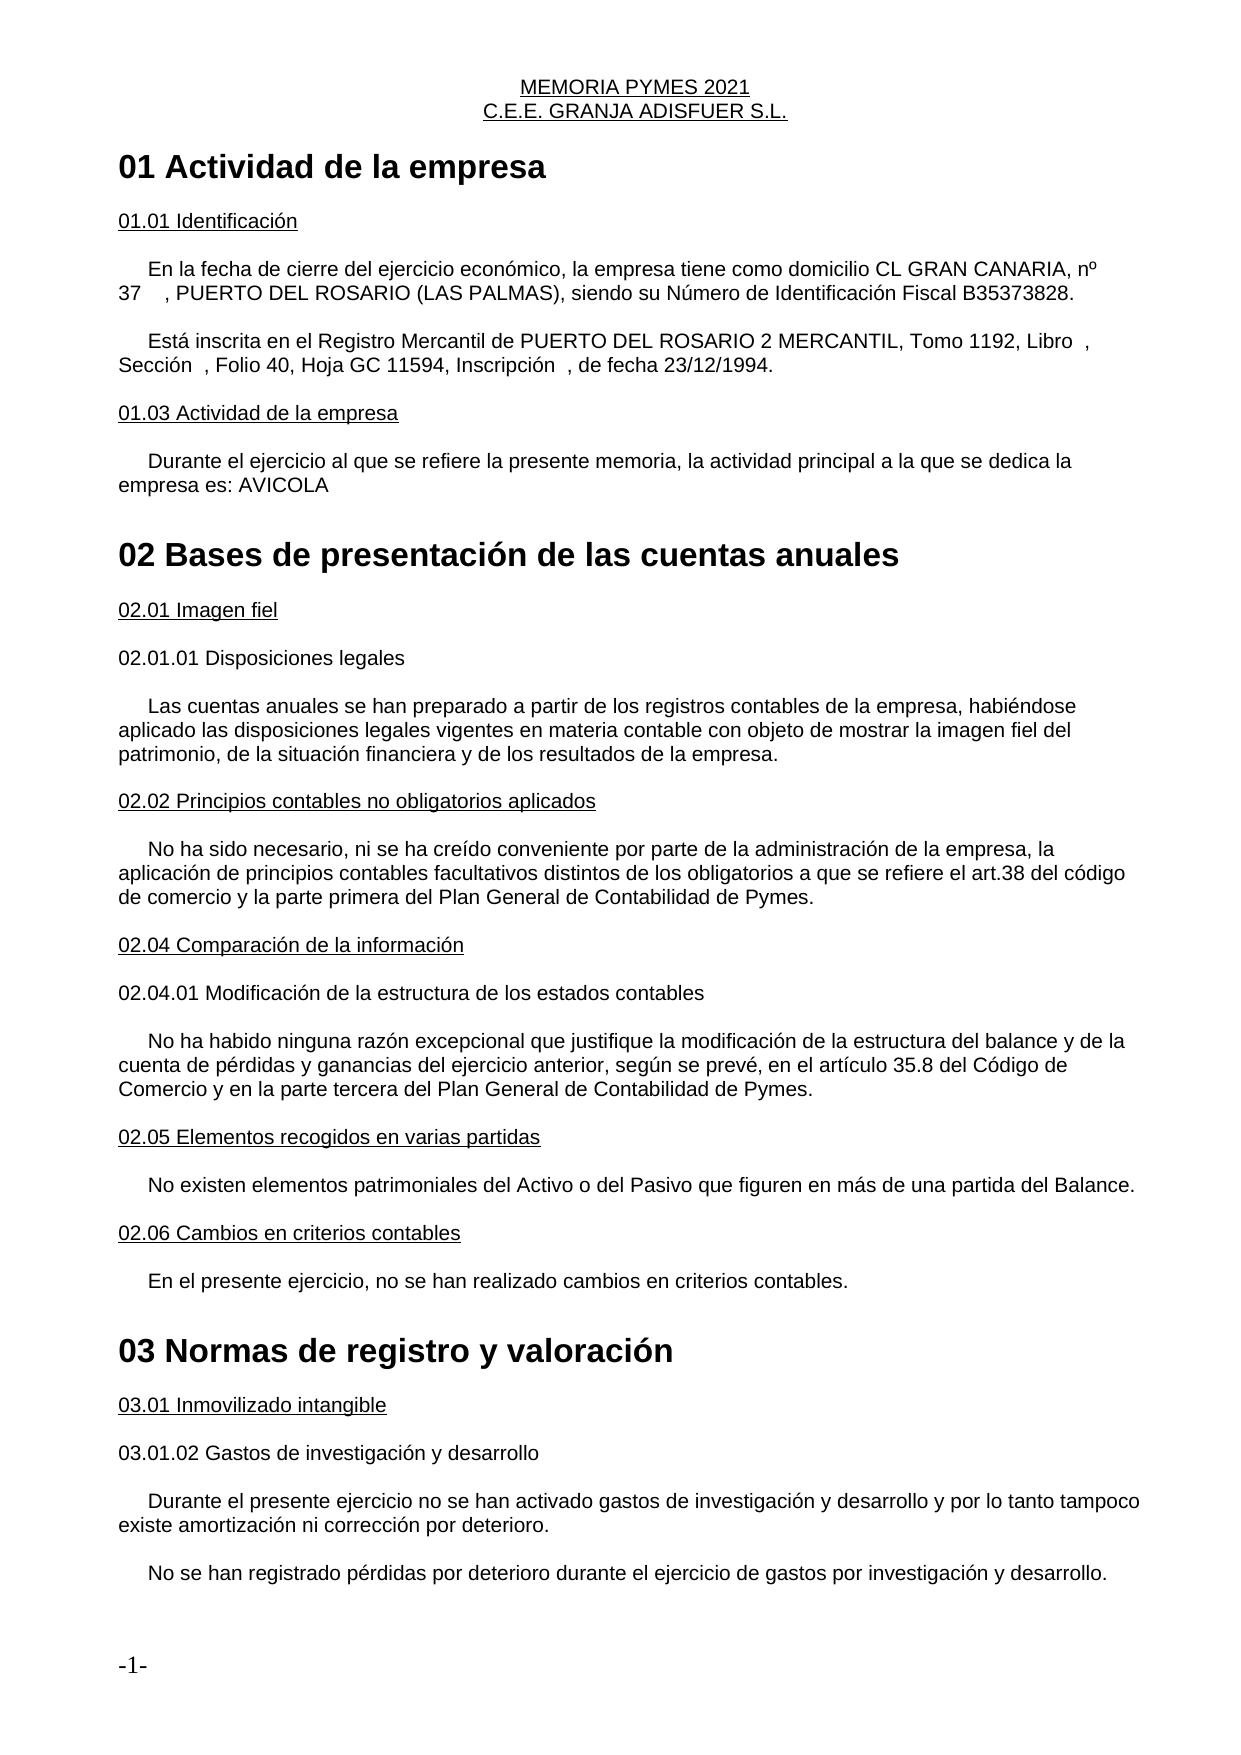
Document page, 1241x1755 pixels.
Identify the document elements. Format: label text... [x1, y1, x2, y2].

text No existen elementos patrimoniales del Activo o del Pasivo que figuren en más de una partida del Balance. [118, 1173, 1152, 1197]
text 03.01 Inmovilizado intangible [118, 1393, 1152, 1417]
text Durante el presente ejercicio no se han activado gastos de investigación y desarrollo y por lo tanto tampoco existe amortización ni corrección por deterioro. [118, 1489, 1152, 1537]
text 03 Normas de registro y valoración [118, 1331, 1152, 1369]
text 01 Actividad de la empresa [118, 147, 1152, 185]
text No ha sido necesario, ni se ha creído conveniente por parte de la administración de la empresa, la aplicación de principios contables facultativos distintos de los obligatorios a que se refiere el art.38 del código de comercio y la parte primera del Plan General de Contabilidad de Pymes. [118, 837, 1152, 909]
text En la fecha de cierre del ejercicio económico, la empresa tiene como domicilio CL GRAN CANARIA, nº 37 , PUERTO DEL ROSARIO (LAS PALMAS), siendo su Número de Identificación Fiscal B35373828. [118, 257, 1152, 305]
text 02.06 Cambios en criterios contables [118, 1221, 1152, 1244]
text No ha habido ninguna razón excepcional que justifique la modificación de la estructura del balance y de la cuenta de pérdidas y ganancias del ejercicio anterior, según se prevé‚ en el artículo 35.8 del Código de Comercio y en la parte tercera del Plan General de Contabilidad de Pymes. [118, 1029, 1152, 1101]
text 02.01 Imagen fiel [118, 598, 1152, 622]
text Está inscrita en el Registro Mercantil de PUERTO DEL ROSARIO 2 MERCANTIL, Tomo 1192, Libro , Sección , Folio 40, Hoja GC 11594, Inscripción , de fecha 23/12/1994. [118, 329, 1152, 377]
text No se han registrado pérdidas por deterioro durante el ejercicio de gastos por investigación y desarrollo. [118, 1561, 1152, 1585]
text 03.01.02 Gastos de investigación y desarrollo [118, 1441, 1152, 1465]
text 02.04 Comparación de la información [118, 933, 1152, 957]
text 02 Bases de presentación de las cuentas anuales [118, 535, 1152, 574]
text Durante el ejercicio al que se refiere la presente memoria, la actividad principal a la que se dedica la empresa es: AVICOLA [118, 449, 1152, 497]
text 02.01.01 Disposiciones legales [118, 646, 1152, 669]
text 02.02 Principios contables no obligatorios aplicados [118, 789, 1152, 813]
text 01.03 Actividad de la empresa [118, 401, 1152, 425]
text Las cuentas anuales se han preparado a partir de los registros contables de la empresa, habiéndose aplicado las disposiciones legales vigentes en materia contable con objeto de mostrar la imagen fiel del patrimonio, de la situación financiera y de los resultados de la empresa. [118, 693, 1152, 765]
text 02.04.01 Modificación de la estructura de los estados contables [118, 981, 1152, 1005]
text 01.01 Identificación [118, 209, 1152, 233]
text En el presente ejercicio, no se han realizado cambios en criterios contables. [118, 1268, 1152, 1292]
text 02.05 Elementos recogidos en varias partidas [118, 1125, 1152, 1149]
